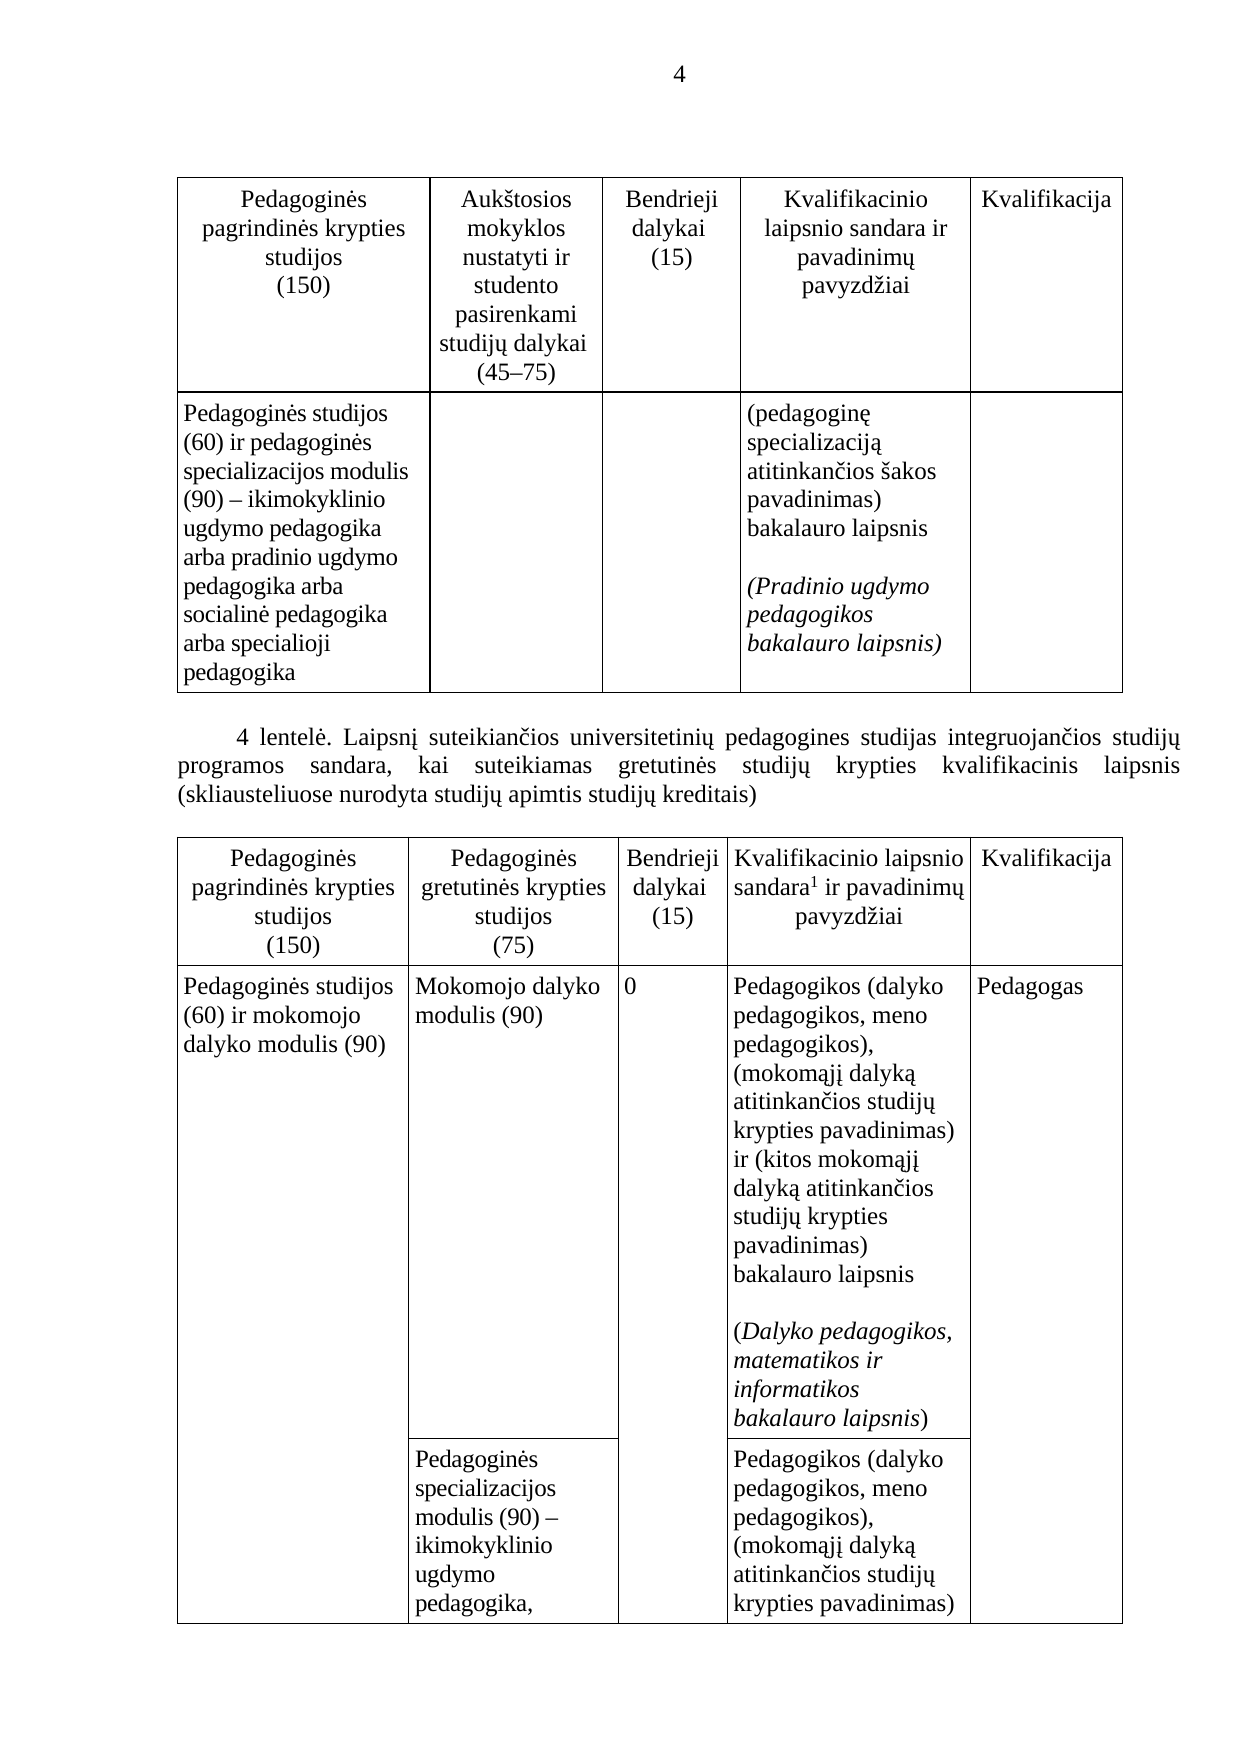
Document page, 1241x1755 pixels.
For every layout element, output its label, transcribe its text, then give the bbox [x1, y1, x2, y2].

table_header Kvalifikacija [971, 838, 1122, 964]
table_cell Mokomojo dalyko modulis (90) [409, 966, 618, 1437]
table_header Kvalifikacinio laipsnio sandara ir pavadinimų pavyzdžiai [741, 178, 970, 391]
table_header Pedagoginės pagrindinės krypties studijos (150) [178, 178, 429, 391]
table_cell [431, 393, 602, 692]
table_header Bendrieji dalykai (15) [619, 838, 727, 964]
table_cell Pedagogikos (dalyko pedagogikos, meno pedagogikos), (mokomąjį dalyką atitinkančios studijų krypties pavadinimas) [728, 1439, 970, 1623]
text 4 lentelė. Laipsnį suteikiančios universitetinių pedagogines studijas integruojančios studijų programos sandara, kai suteikiamas gretutinės studijų krypties kvalifikacinis laipsnis (skliausteliuose nurodyta studijų apimtis studijų kreditais) [177, 722, 1181, 808]
table_header Kvalifikacija [971, 178, 1122, 391]
table_cell Pedagogas [971, 966, 1122, 1623]
table_cell Pedagoginės studijos (60) ir pedagoginės specializacijos modulis (90) – ikimokyklinio ugdymo pedagogika arba pradinio ugdymo pedagogika arba socialinė pedagogika arba specialioji pedagogika [178, 393, 429, 692]
table_cell Pedagoginės specializacijos modulis (90) – ikimokyklinio ugdymo pedagogika, [409, 1439, 618, 1623]
table_header Pedagoginės pagrindinės krypties studijos (150) [178, 838, 408, 964]
table_cell (pedagoginę specializaciją atitinkančios šakos pavadinimas) bakalauro laipsnis (Pradinio ugdymo pedagogikos bakalauro laipsnis) [741, 393, 970, 692]
table_header Bendrieji dalykai (15) [603, 178, 740, 391]
table_cell [971, 393, 1122, 692]
table_header Pedagoginės gretutinės krypties studijos (75) [409, 838, 618, 964]
table_cell [603, 393, 740, 692]
table_header Aukštosios mokyklos nustatyti ir studento pasirenkami studijų dalykai (45–75) [431, 178, 602, 391]
table_cell Pedagoginės studijos (60) ir mokomojo dalyko modulis (90) [178, 966, 408, 1623]
table_cell Pedagogikos (dalyko pedagogikos, meno pedagogikos), (mokomąjį dalyką atitinkančios studijų krypties pavadinimas) ir (kitos mokomąjį dalyką atitinkančios studijų krypties pavadinimas) bakalauro laipsnis (Dalyko pedagogikos, matematikos ir informatikos bakalauro laipsnis) [728, 966, 970, 1437]
table_header Kvalifikacinio laipsnio sandara1 ir pavadinimų pavyzdžiai [728, 838, 970, 964]
table_cell 0 [619, 966, 727, 1623]
